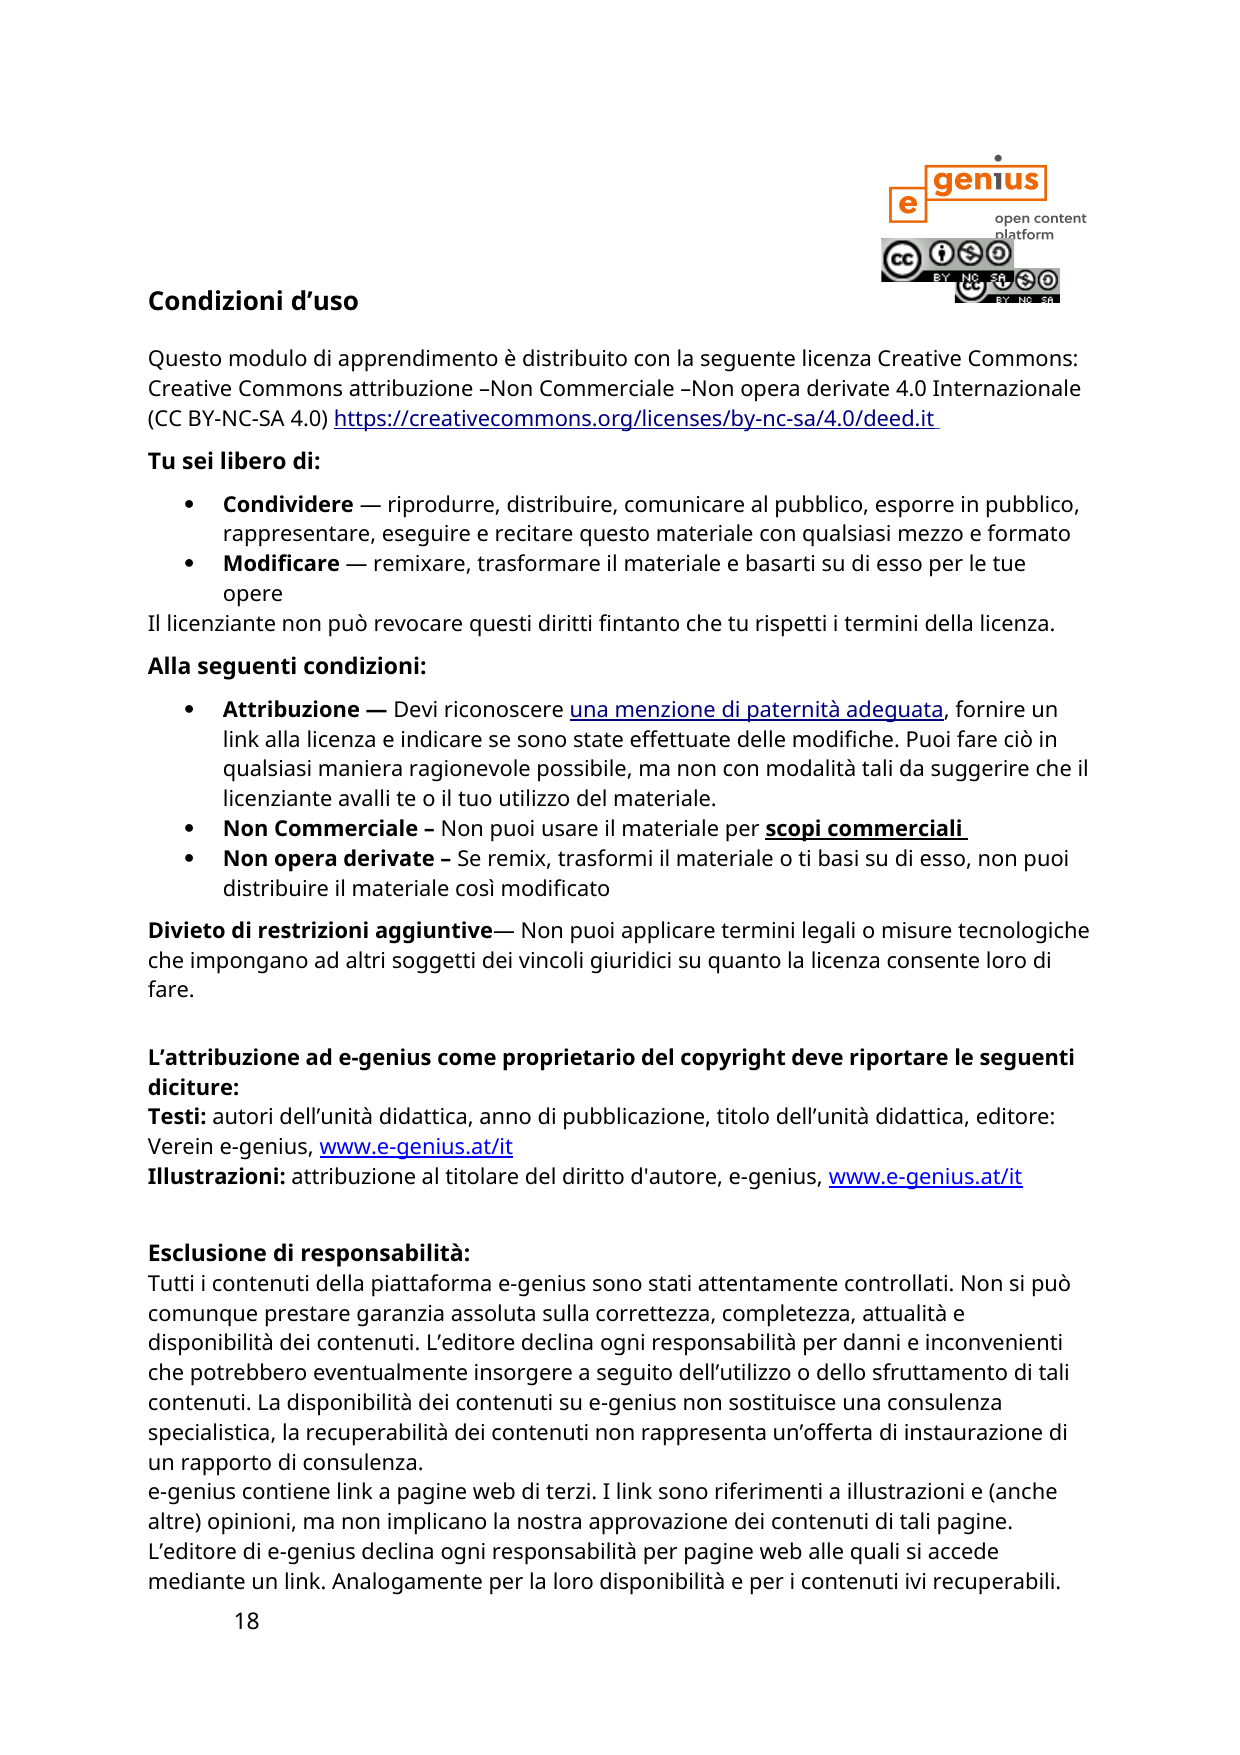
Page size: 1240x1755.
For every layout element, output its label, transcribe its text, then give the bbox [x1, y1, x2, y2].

text Tutti i contenuti della piattaforma e-genius sono stati attentamente controllati. Non si può comunque prestare garanzia assoluta sulla correttezza, completezza, attualità e disponibilità dei contenuti. L’editore declina ogni responsabilità per danni e inconvenienti che potrebbero eventualmente insorgere a seguito dell’utilizzo o dello sfruttamento di tali contenuti. La disponibilità dei contenuti su e-genius non sostituisce una consulenza specialistica, la recuperabilità dei contenuti non rappresenta un’offerta di instaurazione di un rapporto di consulenza. [148, 1268, 1092, 1476]
subtitle Creative Commons attribuzione –Non Commerciale –Non opera derivate 4.0 Internazionale (CC BY-NC-SA 4.0) https://creativecommons.org/licenses/by-nc-sa/4.0/deed.it [148, 373, 1092, 432]
text Esclusione di responsabilità: [148, 1236, 1092, 1268]
list Non Commerciale – Non puoi usare il materiale per scopi commerciali [185, 813, 1092, 843]
text L’attribuzione ad e-genius come proprietario del copyright deve riportare le seguenti diciture: [148, 1042, 1092, 1101]
text Condizioni d’uso [148, 282, 1092, 318]
list Condividere — riprodurre, distribuire, comunicare al pubblico, esporre in pubblico, rappresentare, eseguire e recitare questo materiale con qualsiasi mezzo e formato [185, 488, 1092, 548]
text Illustrazioni: attribuzione al titolare del diritto d'autore, e-genius, www.e-genius.at/it [148, 1161, 1092, 1191]
subtitle Tu sei libero di: [148, 445, 1092, 476]
text Testi: autori dell’unità didattica, anno di pubblicazione, titolo dell’unità didattica, editore: Verein e-genius, www.e-genius.at/it [148, 1101, 1092, 1161]
text Divieto di restrizioni aggiuntive— Non puoi applicare termini legali o misure tecnologiche che impongano ad altri soggetti dei vincoli giuridici su quanto la licenza consente loro di fare. [148, 915, 1092, 1004]
text e-genius contiene link a pagine web di terzi. I link sono riferimenti a illustrazioni e (anche altre) opinioni, ma non implicano la nostra approvazione dei contenuti di tali pagine. L’editore di e-genius declina ogni responsabilità per pagine web alle quali si accede mediante un link. Analogamente per la loro disponibilità e per i contenuti ivi recuperabili. [148, 1476, 1092, 1595]
list Attribuzione — Devi riconoscere una menzione di paternità adeguata, fornire un link alla licenza e indicare se sono state effettuate delle modifiche. Puoi fare ciò in qualsiasi maniera ragionevole possibile, ma non con modalità tali da suggerire che il licenziante avalli te o il tuo utilizzo del materiale. [185, 694, 1092, 813]
subtitle Questo modulo di apprendimento è distribuito con la seguente licenza Creative Commons: [148, 343, 1092, 373]
text Alla seguenti condizioni: [148, 650, 1092, 681]
list Non opera derivate – Se remix, trasformi il materiale o ti basi su di esso, non puoi distribuire il materiale così modificato [185, 843, 1092, 902]
list Modificare — remixare, trasformare il materiale e basarti su di esso per le tue opere [185, 548, 1092, 608]
text Il licenziante non può revocare questi diritti fintanto che tu rispetti i termini della licenza. [148, 608, 1092, 637]
